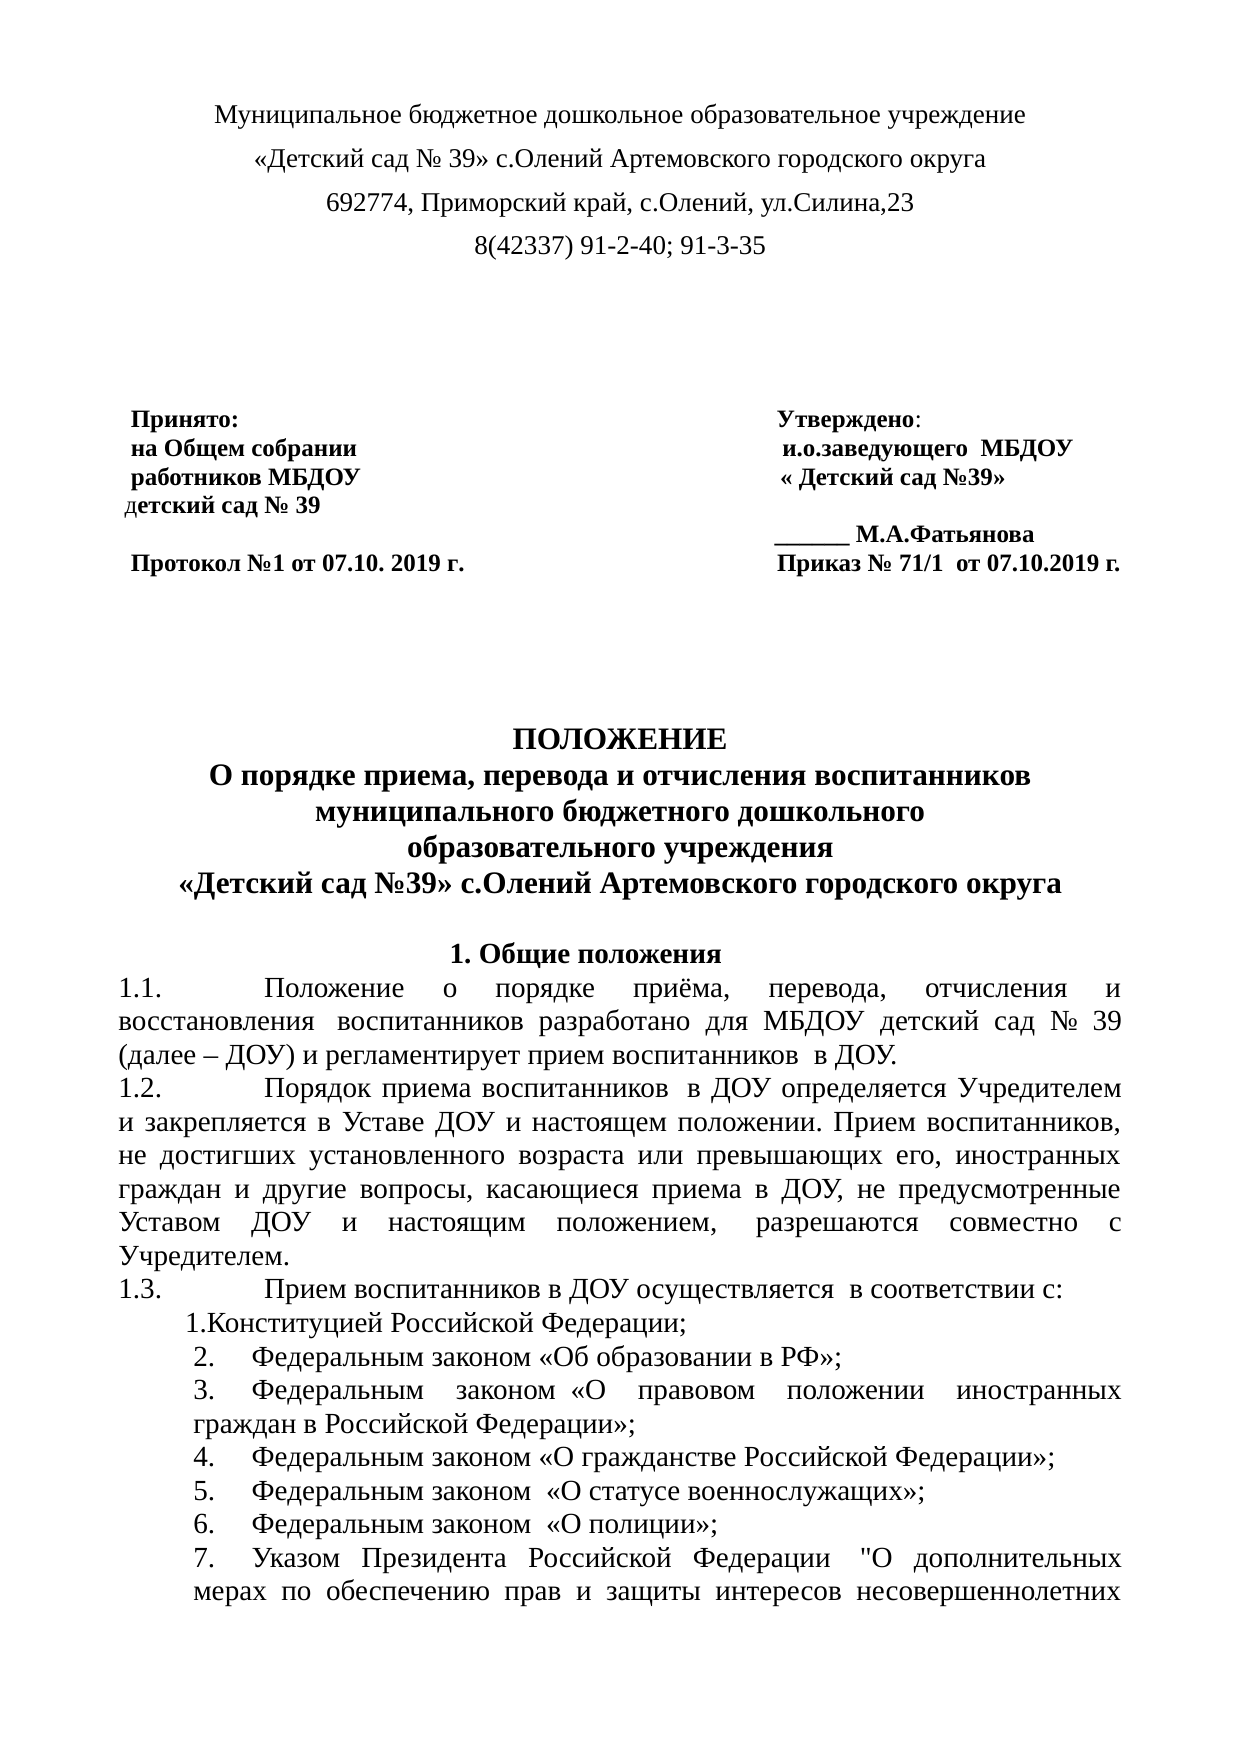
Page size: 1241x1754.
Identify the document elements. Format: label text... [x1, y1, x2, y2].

text О порядке приема, перевода и отчисления воспитанников [118, 756, 1122, 792]
text Протокол №1 от 07.10. 2019 г. Приказ № 71/1 от 07.10.2019 г. [118, 548, 1122, 577]
text 2. Федеральным законом «Об образовании в РФ»; [193, 1339, 1122, 1372]
text 5. Федеральным законом «О статусе военнослужащих»; [193, 1473, 1122, 1506]
text «Детский сад №39» с.Олений Артемовского городского округа [118, 864, 1122, 900]
subtitle ПОЛОЖЕНИЕ [118, 721, 1122, 756]
text ______ М.А.Фатьянова [118, 519, 1122, 548]
text 692774, Приморский край, с.Олений, ул.Силина,23 [118, 186, 1122, 217]
text 1.3. Прием воспитанников в ДОУ осуществляется в соответствии с: [118, 1272, 1122, 1305]
text Принято: Утверждено: [118, 404, 1122, 433]
text 3. Федеральным законом «О правовом положении иностранных граждан в Российской Федерации»; [193, 1372, 1122, 1439]
text 1.2. Порядок приема воспитанников в ДОУ определяется Учредителем и закрепляется в Уставе ДОУ и настоящем положении. Прием воспитанников, не достигших установленного возраста или превышающих его, иностранных граждан и другие вопросы, касающиеся приема в ДОУ, не предусмотренные Уставом ДОУ и настоящим положением, разрешаются совместно с Учредителем. [118, 1070, 1122, 1272]
text работников МБДОУ « Детский сад №39» [118, 462, 1122, 491]
text 7. Указом Президента Российской Федерации "О дополнительных мерах по обеспечению прав и защиты интересов несовершеннолетних [193, 1540, 1122, 1607]
text «Детский сад № 39» с.Олений Артемовского городского округа [118, 142, 1122, 173]
text 1. Общие положения [118, 936, 1122, 970]
text 1.1. Положение о порядке приёма, перевода, отчисления и восстановления воспитанников разработано для МБДОУ детский сад № 39 (далее – ДОУ) и регламентирует прием воспитанников в ДОУ. [118, 970, 1122, 1070]
text 8(42337) 91-2-40; 91-3-35 [118, 229, 1122, 261]
text 4. Федеральным законом «О гражданстве Российской Федерации»; [193, 1439, 1122, 1473]
text муниципального бюджетного дошкольного [118, 792, 1122, 828]
text на Общем собрании и.о.заведующего МБДОУ [118, 433, 1122, 462]
text образовательного учреждения [118, 828, 1122, 864]
text 1.Конституцией Российской Федерации; [156, 1305, 1122, 1339]
subtitle Муниципальное бюджетное дошкольное образовательное учреждение [118, 98, 1122, 129]
text 6. Федеральным законом «О полиции»; [193, 1506, 1122, 1540]
text детский сад № 39 [118, 491, 1122, 519]
